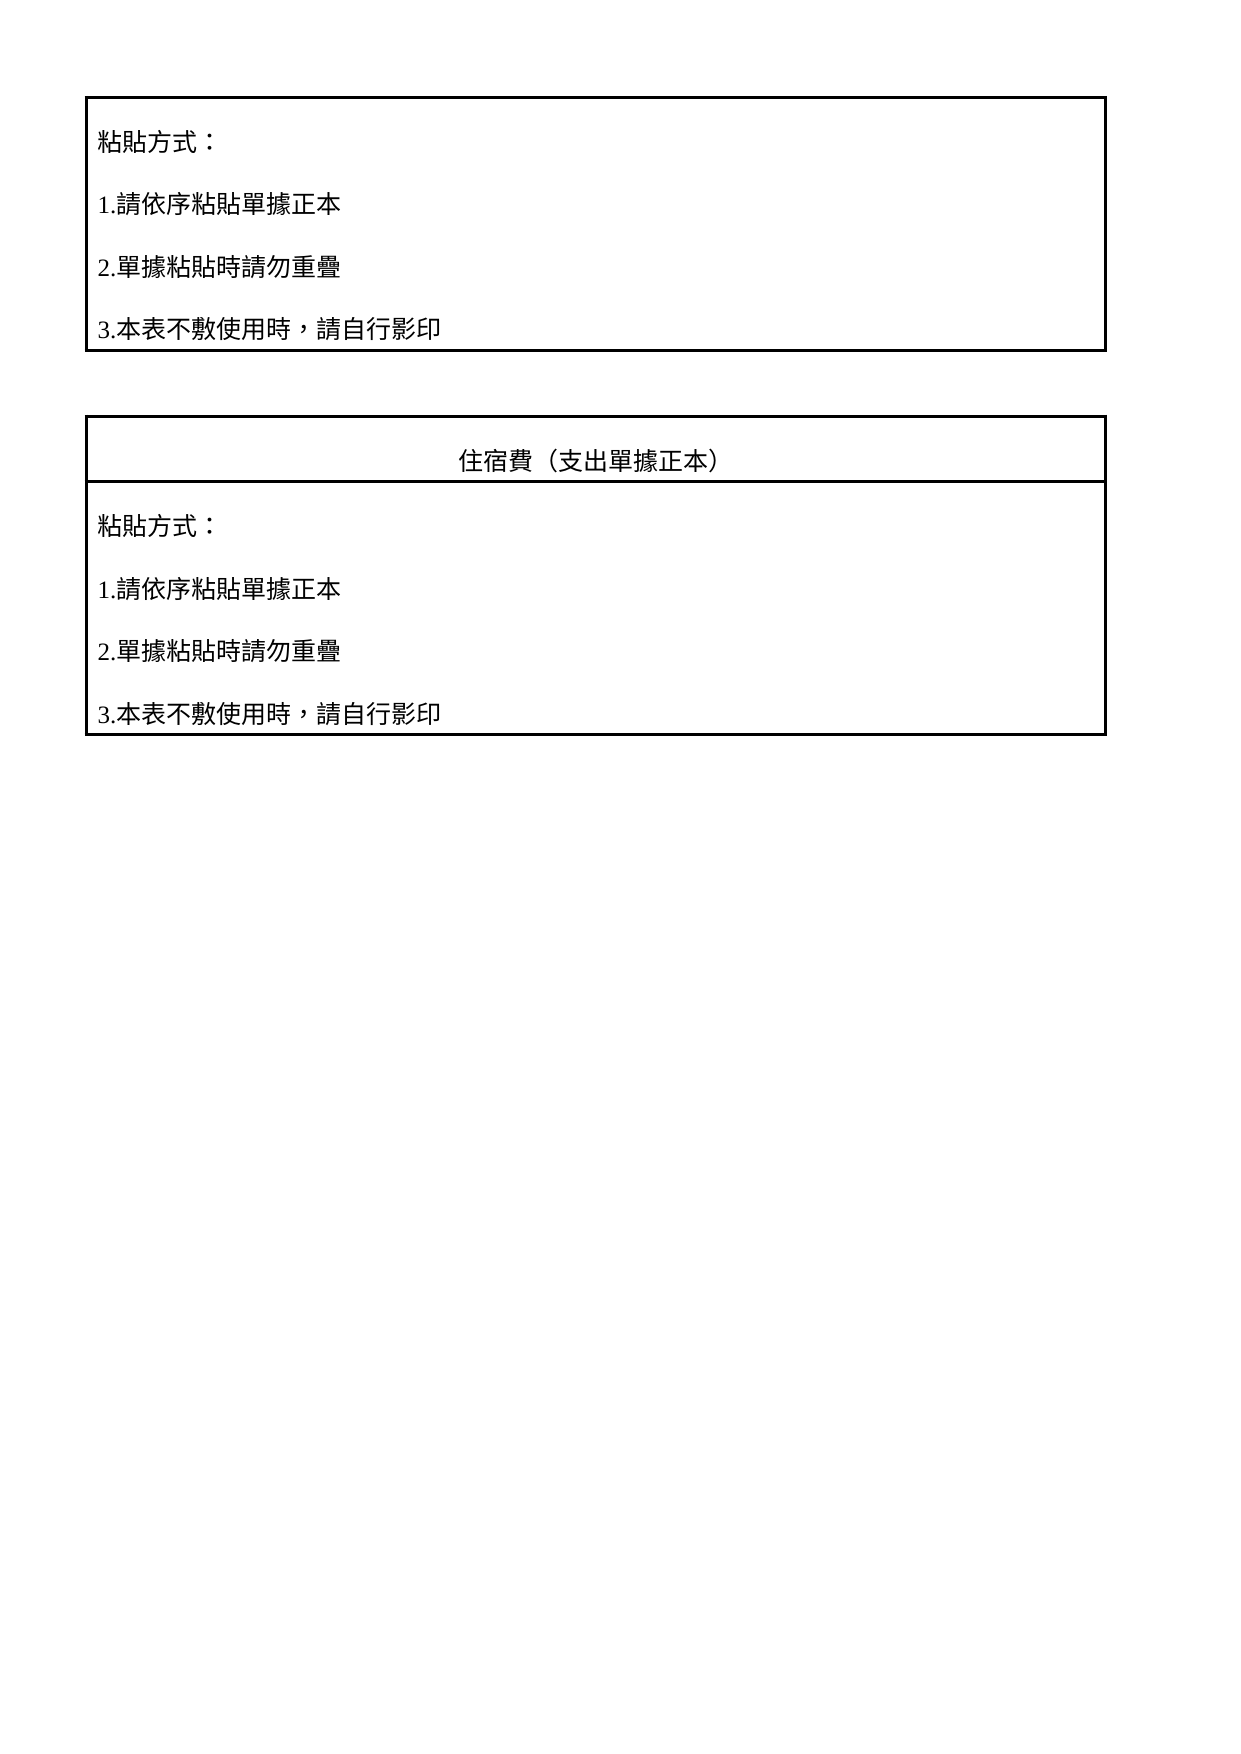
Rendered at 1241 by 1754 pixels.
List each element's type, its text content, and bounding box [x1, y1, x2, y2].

table_cell 粘貼方式： 1.請依序粘貼單據正本 2.單據粘貼時請勿重疊 3.本表不敷使用時，請自行影印 [88, 99, 1104, 349]
table_header 住宿費（支出單據正本） [88, 418, 1104, 480]
table_cell 粘貼方式： 1.請依序粘貼單據正本 2.單據粘貼時請勿重疊 3.本表不敷使用時，請自行影印 [88, 483, 1104, 733]
